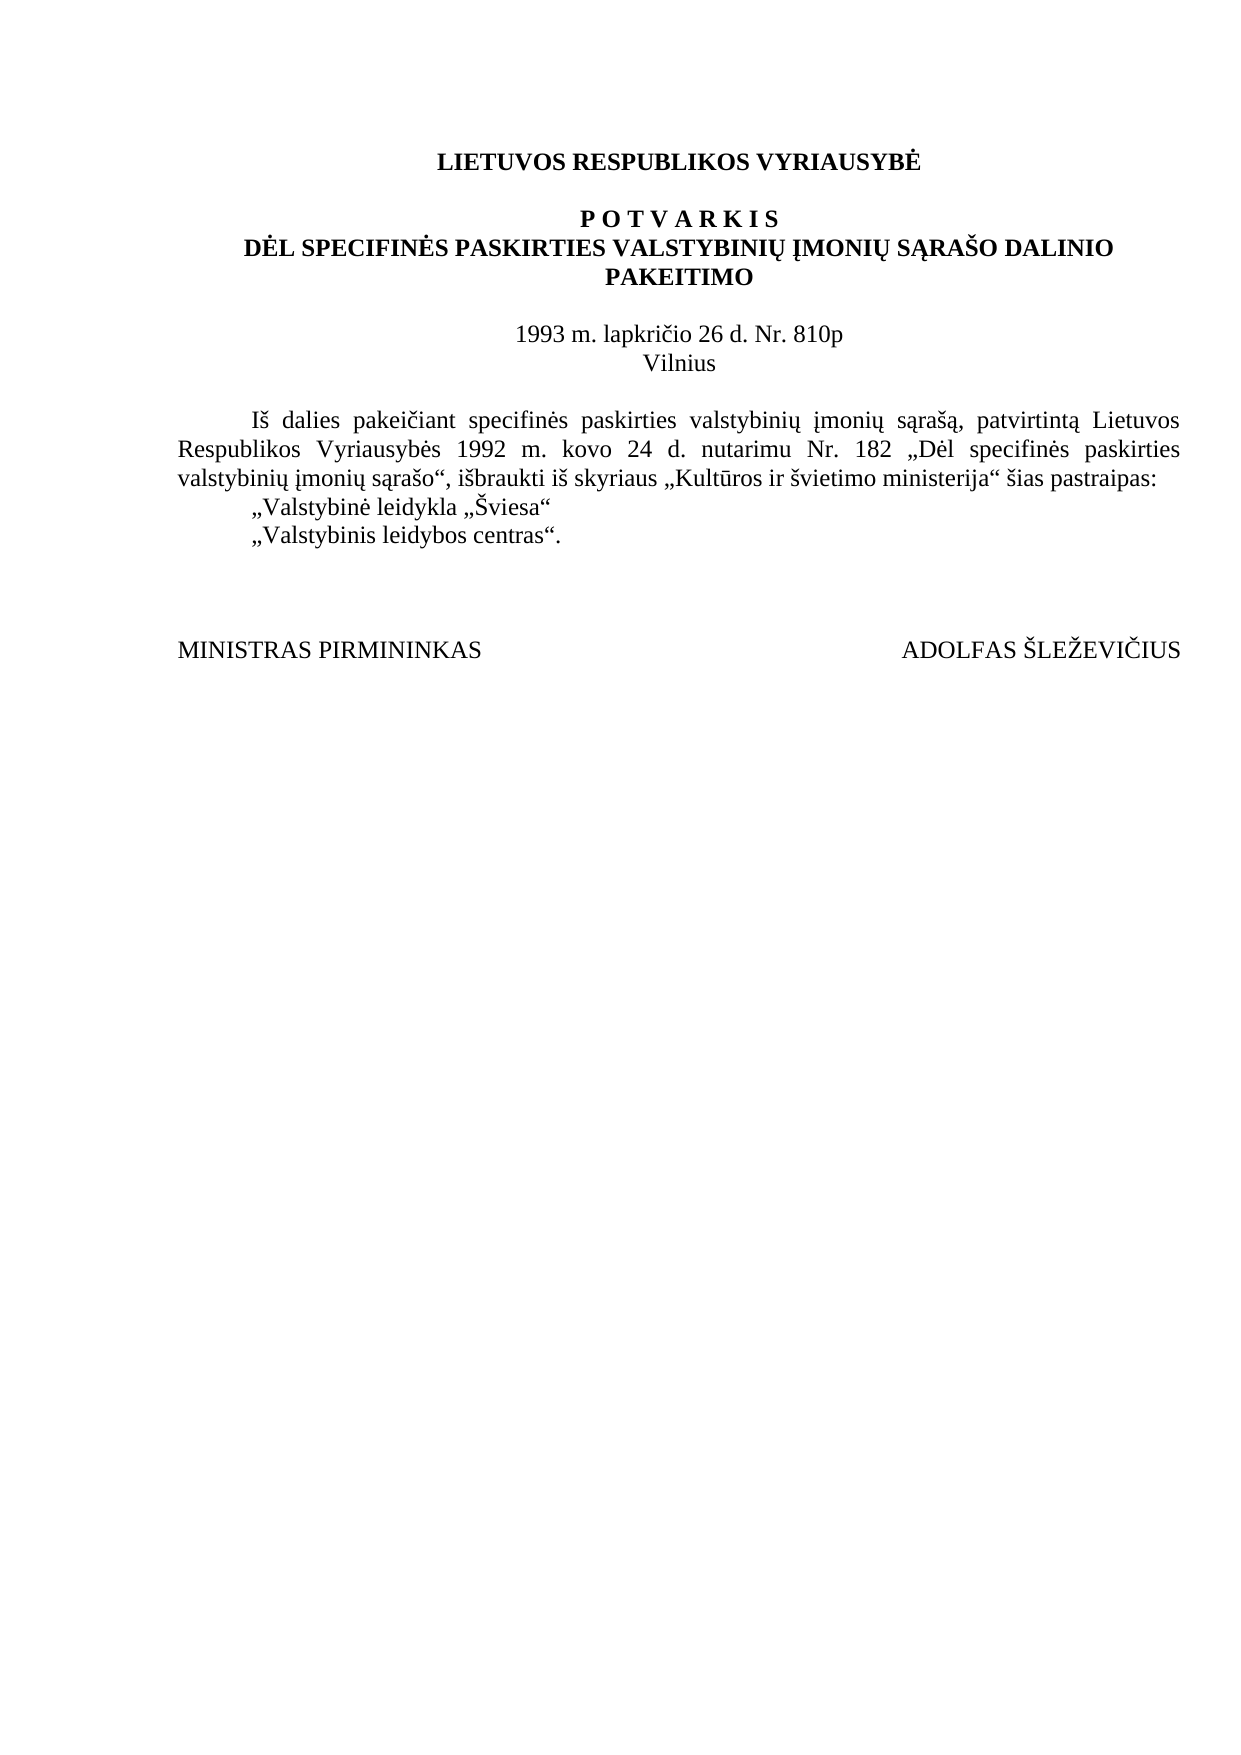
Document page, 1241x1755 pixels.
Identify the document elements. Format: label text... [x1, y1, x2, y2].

text 1993 m. lapkričio 26 d. Nr. 810p [177, 319, 1181, 348]
text „Valstybinis leidybos centras“. [177, 521, 1181, 549]
text „Valstybinė leidykla „Šviesa“ [177, 492, 1181, 521]
text Iš dalies pakeičiant specifinės paskirties valstybinių įmonių sąrašą, patvirtintą Lietuvos Respublikos Vyriausybės 1992 m. kovo 24 d. nutarimu Nr. 182 „Dėl specifinės paskirties valstybinių įmonių sąrašo“, išbraukti iš skyriaus „Kultūros ir švietimo ministerija“ šias pastraipas: [177, 406, 1181, 492]
text Vilnius [177, 348, 1181, 377]
text LIETUVOS RESPUBLIKOS VYRIAUSYBĖ [177, 147, 1181, 176]
text DĖL SPECIFINĖS PASKIRTIES VALSTYBINIŲ ĮMONIŲ SĄRAŠO DALINIO PAKEITIMO [177, 233, 1181, 291]
text MINISTRAS PIRMININKAS ADOLFAS ŠLEŽEVIČIUS [177, 636, 1181, 664]
text P O T V A R K I S [177, 204, 1181, 233]
